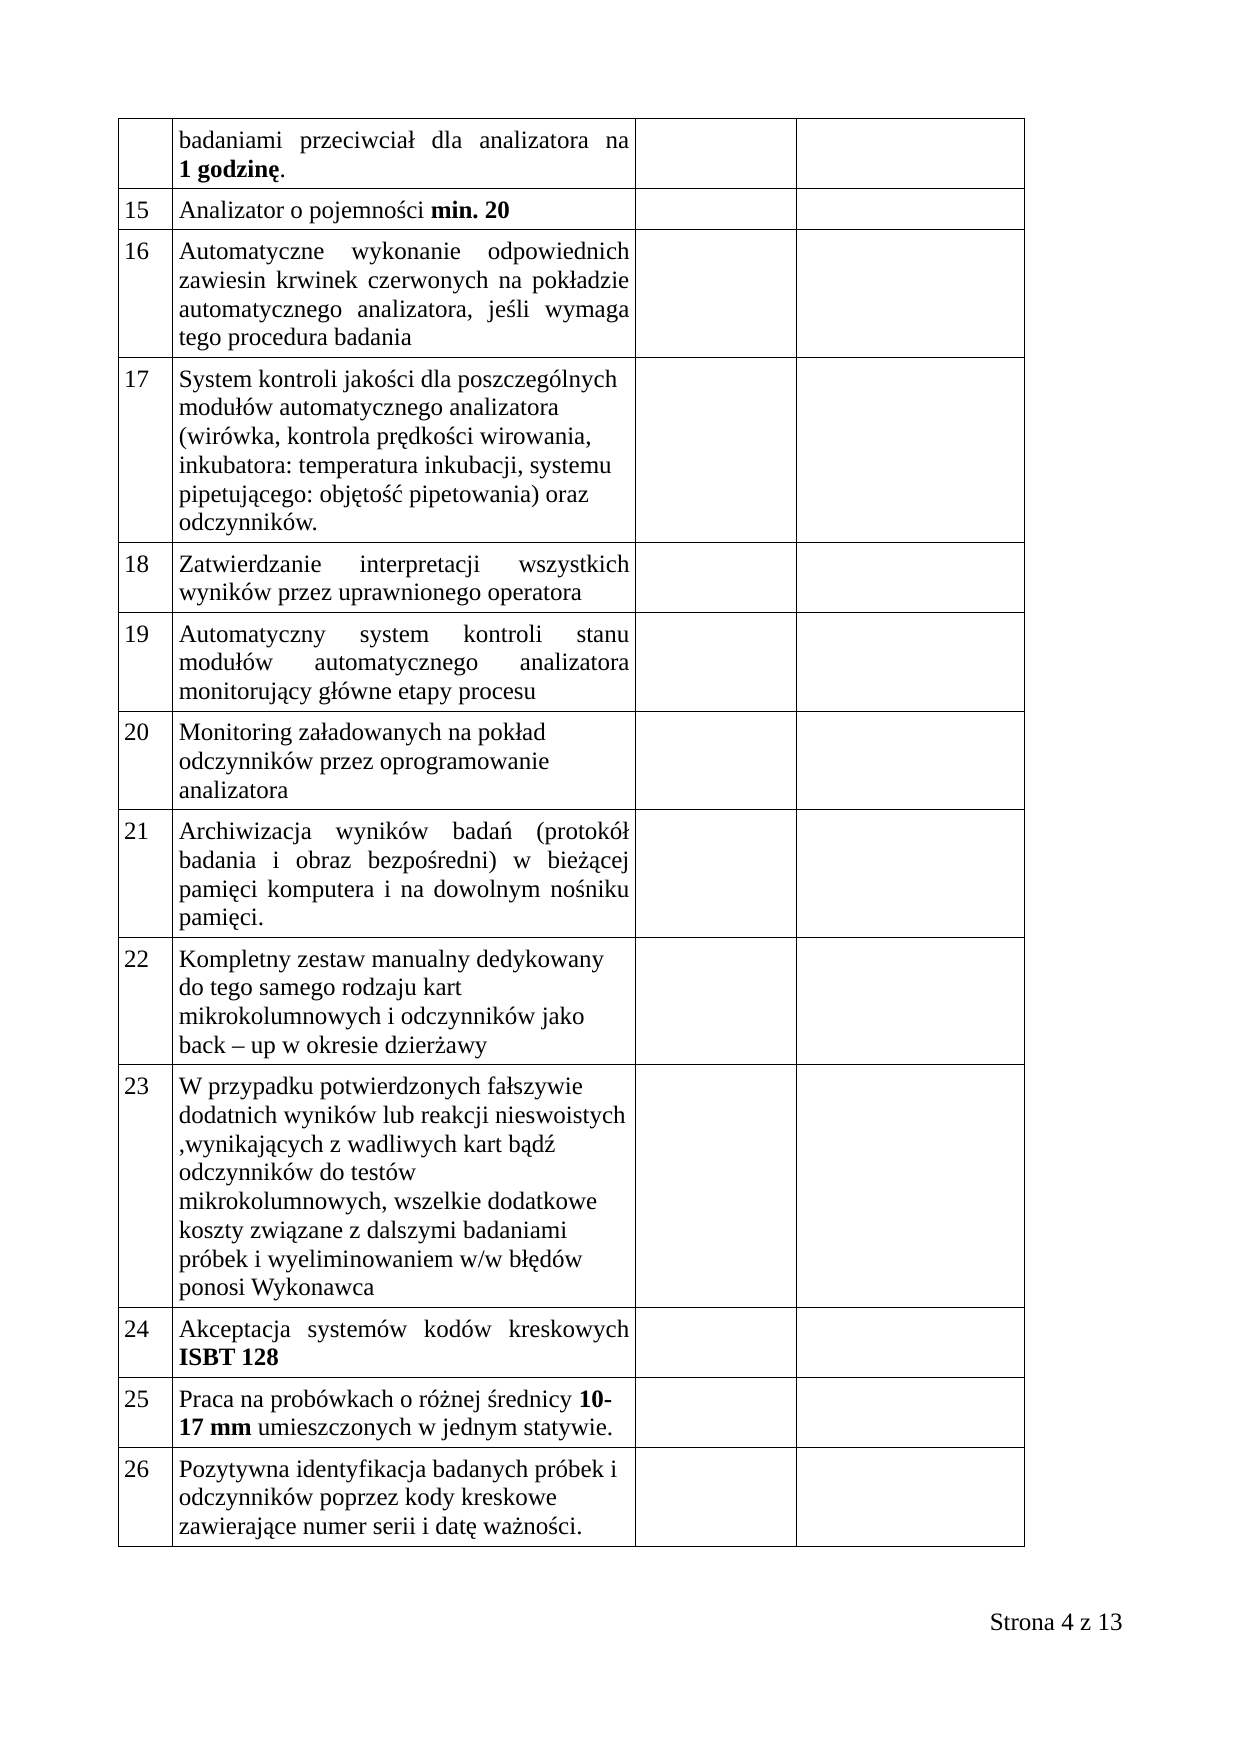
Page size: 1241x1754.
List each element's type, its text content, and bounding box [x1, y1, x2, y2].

table_cell System kontroli jakości dla poszczególnych modułów automatycznego analizatora (wirówka, kontrola prędkości wirowania, inkubatora: temperatura inkubacji, systemu pipetującego: objętość pipetowania) oraz odczynników. [173, 358, 635, 542]
table_cell Praca na probówkach o różnej średnicy 10-17 mm umieszczonych w jednym statywie. [173, 1378, 635, 1447]
table_cell badaniami przeciwciał dla analizatora na 1 godzinę. [173, 119, 635, 188]
table_cell 15 [119, 189, 172, 229]
table_cell 25 [119, 1378, 172, 1447]
table_cell [636, 189, 796, 229]
table_cell 19 [119, 613, 172, 711]
table_cell [636, 712, 796, 809]
table_cell [119, 119, 172, 188]
table_cell [797, 1065, 1024, 1307]
table_cell [797, 119, 1024, 188]
table_cell W przypadku potwierdzonych fałszywie dodatnich wyników lub reakcji nieswoistych ,wynikających z wadliwych kart bądź odczynników do testów mikrokolumnowych, wszelkie dodatkowe koszty związane z dalszymi badaniami próbek i wyeliminowaniem w/w błędów ponosi Wykonawca [173, 1065, 635, 1307]
table_cell [797, 938, 1024, 1064]
table_cell [797, 613, 1024, 711]
table_cell [797, 230, 1024, 357]
table_cell [636, 119, 796, 188]
table_cell Archiwizacja wyników badań (protokół badania i obraz bezpośredni) w bieżącej pamięci komputera i na dowolnym nośniku pamięci. [173, 810, 635, 937]
table_cell 17 [119, 358, 172, 542]
table_cell 21 [119, 810, 172, 937]
table_cell Kompletny zestaw manualny dedykowany do tego samego rodzaju kart mikrokolumnowych i odczynników jako back – up w okresie dzierżawy [173, 938, 635, 1064]
table_cell [636, 1308, 796, 1377]
table_cell [636, 810, 796, 937]
table_cell [797, 1308, 1024, 1377]
table_cell 18 [119, 543, 172, 612]
table_cell 24 [119, 1308, 172, 1377]
table_cell [636, 1378, 796, 1447]
table_cell Monitoring załadowanych na pokład odczynników przez oprogramowanie analizatora [173, 712, 635, 809]
table_cell 20 [119, 712, 172, 809]
table_cell [797, 543, 1024, 612]
table_cell Automatyczne wykonanie odpowiednich zawiesin krwinek czerwonych na pokładzie automatycznego analizatora, jeśli wymaga tego procedura badania [173, 230, 635, 357]
table_cell [797, 358, 1024, 542]
table_cell [636, 613, 796, 711]
table_cell Zatwierdzanie interpretacji wszystkich wyników przez uprawnionego operatora [173, 543, 635, 612]
table_cell Akceptacja systemów kodów kreskowych ISBT 128 [173, 1308, 635, 1377]
table_cell [636, 543, 796, 612]
table_cell 22 [119, 938, 172, 1064]
table_cell 26 [119, 1448, 172, 1546]
table_cell [797, 189, 1024, 229]
table_cell [636, 1448, 796, 1546]
table_cell [636, 358, 796, 542]
table_cell 23 [119, 1065, 172, 1307]
table_cell Analizator o pojemności min. 20 [173, 189, 635, 229]
table_cell [636, 938, 796, 1064]
table_cell [797, 1378, 1024, 1447]
table_cell Automatyczny system kontroli stanu modułów automatycznego analizatora monitorujący główne etapy procesu [173, 613, 635, 711]
table_cell Pozytywna identyfikacja badanych próbek i odczynników poprzez kody kreskowe zawierające numer serii i datę ważności. [173, 1448, 635, 1546]
table_cell [797, 1448, 1024, 1546]
table_cell [636, 230, 796, 357]
table_cell [636, 1065, 796, 1307]
table_cell [797, 810, 1024, 937]
table_cell [797, 712, 1024, 809]
table_cell 16 [119, 230, 172, 357]
